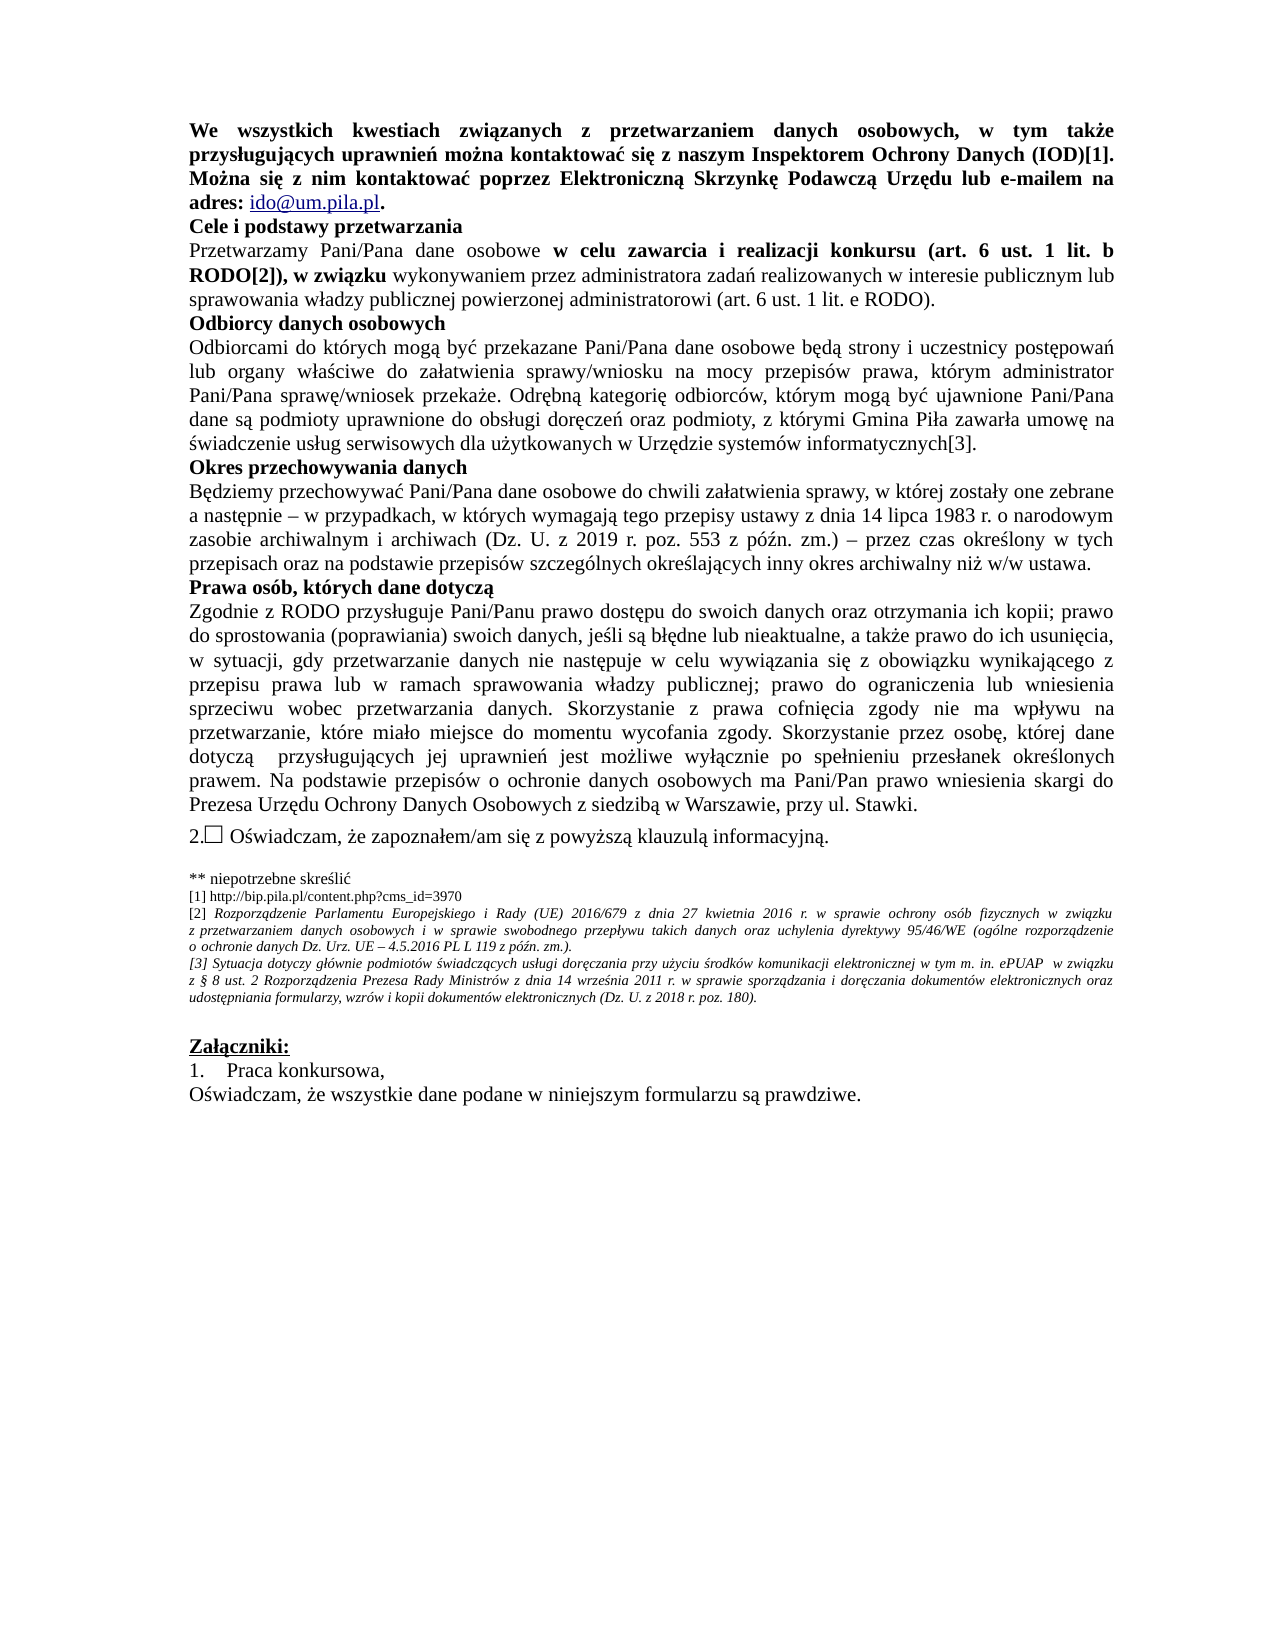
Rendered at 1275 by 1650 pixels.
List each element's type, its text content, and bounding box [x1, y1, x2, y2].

text Zgodnie z RODO przysługuje Pani/Panu prawo dostępu do swoich danych oraz otrzymania ich kopii; prawo do sprostowania (poprawiania) swoich danych, jeśli są błędne lub nieaktualne, a także prawo do ich usunięcia, w sytuacji, gdy przetwarzanie danych nie następuje w celu wywiązania się z obowiązku wynikającego z przepisu prawa lub w ramach sprawowania władzy publicznej; prawo do ograniczenia lub wniesienia sprzeciwu wobec przetwarzania danych. Skorzystanie z prawa cofnięcia zgody nie ma wpływu na przetwarzanie, które miało miejsce do momentu wycofania zgody. Skorzystanie przez osobę, której dane dotyczą przysługujących jej uprawnień jest możliwe wyłącznie po spełnieniu przesłanek określonych prawem. Na podstawie przepisów o ochronie danych osobowych ma Pani/Pan prawo wniesienia skargi do Prezesa Urzędu Ochrony Danych Osobowych z siedzibą w Warszawie, przy ul. Stawki. [189, 599, 1116, 816]
text Przetwarzamy Pani/Pana dane osobowe w celu zawarcia i realizacji konkursu (art. 6 ust. 1 lit. b RODO[2]), w związku wykonywaniem przez administratora zadań realizowanych w interesie publicznym lub sprawowania władzy publicznej powierzonej administratorowi (art. 6 ust. 1 lit. e RODO). [189, 238, 1116, 311]
text Będziemy przechowywać Pani/Pana dane osobowe do chwili załatwienia sprawy, w której zostały one zebrane a następnie – w przypadkach, w których wymagają tego przepisy ustawy z dnia 14 lipca 1983 r. o narodowym zasobie archiwalnym i archiwach (Dz. U. z 2019 r. poz. 553 z późn. zm.) – przez czas określony w tych przepisach oraz na podstawie przepisów szczególnych określających inny okres archiwalny niż w/w ustawa. [189, 479, 1116, 575]
text Odbiorcami do których mogą być przekazane Pani/Pana dane osobowe będą strony i uczestnicy postępowań lub organy właściwe do załatwienia sprawy/wniosku na mocy przepisów prawa, którym administrator Pani/Pana sprawę/wniosek przekaże. Odrębną kategorię odbiorców, którym mogą być ujawnione Pani/Pana dane są podmioty uprawnione do obsługi doręczeń oraz podmioty, z którymi Gmina Piła zawarła umowę na świadczenie usług serwisowych dla użytkowanych w Urzędzie systemów informatycznych[3]. [189, 335, 1116, 455]
text Załączniki: [189, 1034, 1116, 1058]
text Odbiorcy danych osobowych [189, 311, 1116, 335]
text Oświadczam, że wszystkie dane podane w niniejszym formularzu są prawdziwe. [189, 1082, 1116, 1106]
text ** niepotrzebne skreślić [189, 869, 1116, 888]
text [2] Rozporządzenie Parlamentu Europejskiego i Rady (UE) 2016/679 z dnia 27 kwietnia 2016 r. w sprawie ochrony osób fizycznych w związku z przetwarzaniem danych osobowych i w sprawie swobodnego przepływu takich danych oraz uchylenia dyrektywy 95/46/WE (ogólne rozporządzenie o ochronie danych Dz. Urz. UE – 4.5.2016 PL L 119 z późn. zm.). [189, 904, 1116, 955]
text [3] Sytuacja dotyczy głównie podmiotów świadczących usługi doręczania przy użyciu środków komunikacji elektronicznej w tym m. in. ePUAP w związku z § 8 ust. 2 Rozporządzenia Prezesa Rady Ministrów z dnia 14 września 2011 r. w sprawie sporządzania i doręczania dokumentów elektronicznych oraz udostępniania formularzy, wzrów i kopii dokumentów elektronicznych (Dz. U. z 2018 r. poz. 180). [189, 955, 1116, 1005]
list Praca konkursowa, [189, 1058, 1116, 1082]
text We wszystkich kwestiach związanych z przetwarzaniem danych osobowych, w tym także przysługujących uprawnień można kontaktować się z naszym Inspektorem Ochrony Danych (IOD)[1]. Można się z nim kontaktować poprzez Elektroniczną Skrzynkę Podawczą Urzędu lub e-mailem na adres: ido@um.pila.pl. [189, 118, 1116, 214]
text 2.□ Oświadczam, że zapoznałem/am się z powyższą klauzulą informacyjną. [189, 816, 1116, 849]
text [1] http://bip.pila.pl/content.php?cms_id=3970 [189, 888, 1116, 904]
text Okres przechowywania danych [189, 455, 1116, 479]
text Cele i podstawy przetwarzania [189, 214, 1116, 238]
text Prawa osób, których dane dotyczą [189, 575, 1116, 599]
